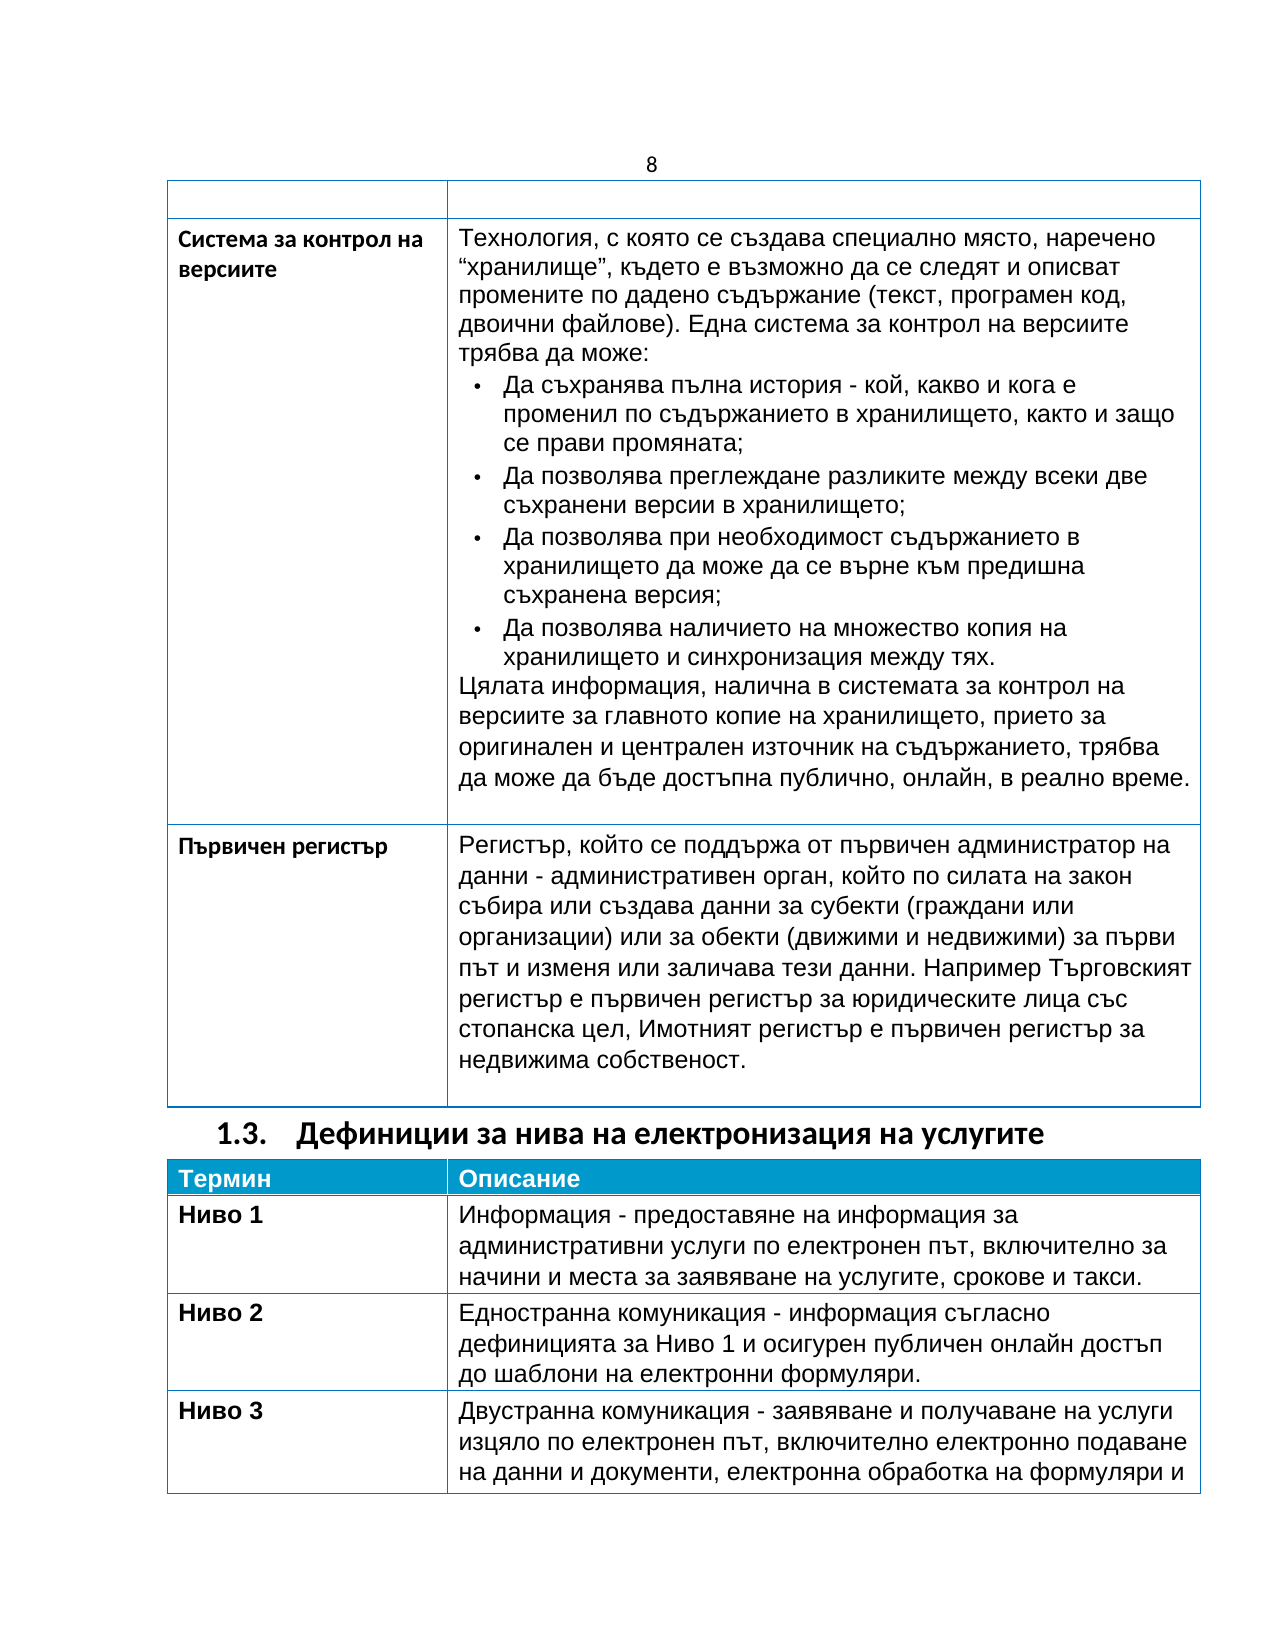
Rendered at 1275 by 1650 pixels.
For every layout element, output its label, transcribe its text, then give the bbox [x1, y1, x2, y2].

table_cell [448, 181, 1200, 217]
table_cell Технология, с която се създава специално място, наречено “хранилище”, където е възможно да се следят и описват промените по дадено съдържание (текст, програмен код, двоични файлове). Една система за контрол на версиите трябва да може: Да съхранява пълна история - кой, какво и кога е променил по съдържанието в хранилището, както и защо се прави промяната; Да позволява преглеждане разликите между всеки две съхранени версии в хранилището; Да позволява при необходимост съдържанието в хранилището да може да се върне към предишна съхранена версия; Да позволява наличието на множество копия на хранилището и синхронизация между тях. Цялата информация, налична в системата за контрол на версиите за главното копие на хранилището, прието за оригинален и централен източник на съдържанието, трябва да може да бъде достъпна публично, онлайн, в реално време. [448, 219, 1200, 824]
table_cell Система за контрол на версиите [168, 219, 447, 824]
subtitle Дефиниции за нива на електронизация на услугите [216, 1112, 1125, 1152]
table_header Описание [448, 1160, 1200, 1194]
table_cell Ниво 1 [168, 1196, 447, 1292]
table_cell Информация - предоставяне на информация за административни услуги по електронен път, включително за начини и места за заявяване на услугите, срокове и такси. [448, 1196, 1200, 1292]
table_cell Двустранна комуникация - заявяване и получаване на услуги изцяло по електронен път, включително електронно подаване на данни и документи, електронна обработка на формуляри и [448, 1391, 1200, 1493]
table_cell Ниво 3 [168, 1391, 447, 1493]
table_cell Ниво 2 [168, 1294, 447, 1390]
table_cell Регистър, който се поддържа от първичен администратор на данни - административен орган, който по силата на закон събира или създава данни за субекти (граждани или организации) или за обекти (движими и недвижими) за първи път и изменя или заличава тези данни. Например Търговският регистър е първичен регистър за юридическите лица със стопанска цел, Имотният регистър е първичен регистър за недвижима собственост. [448, 825, 1200, 1106]
table_cell [168, 181, 447, 217]
table_cell Първичен регистър [168, 825, 447, 1106]
table_header Термин [168, 1160, 447, 1194]
table_cell Едностранна комуникация - информация съгласно дефиницията за Ниво 1 и осигурен публичен онлайн достъп до шаблони на електронни формуляри. [448, 1294, 1200, 1390]
